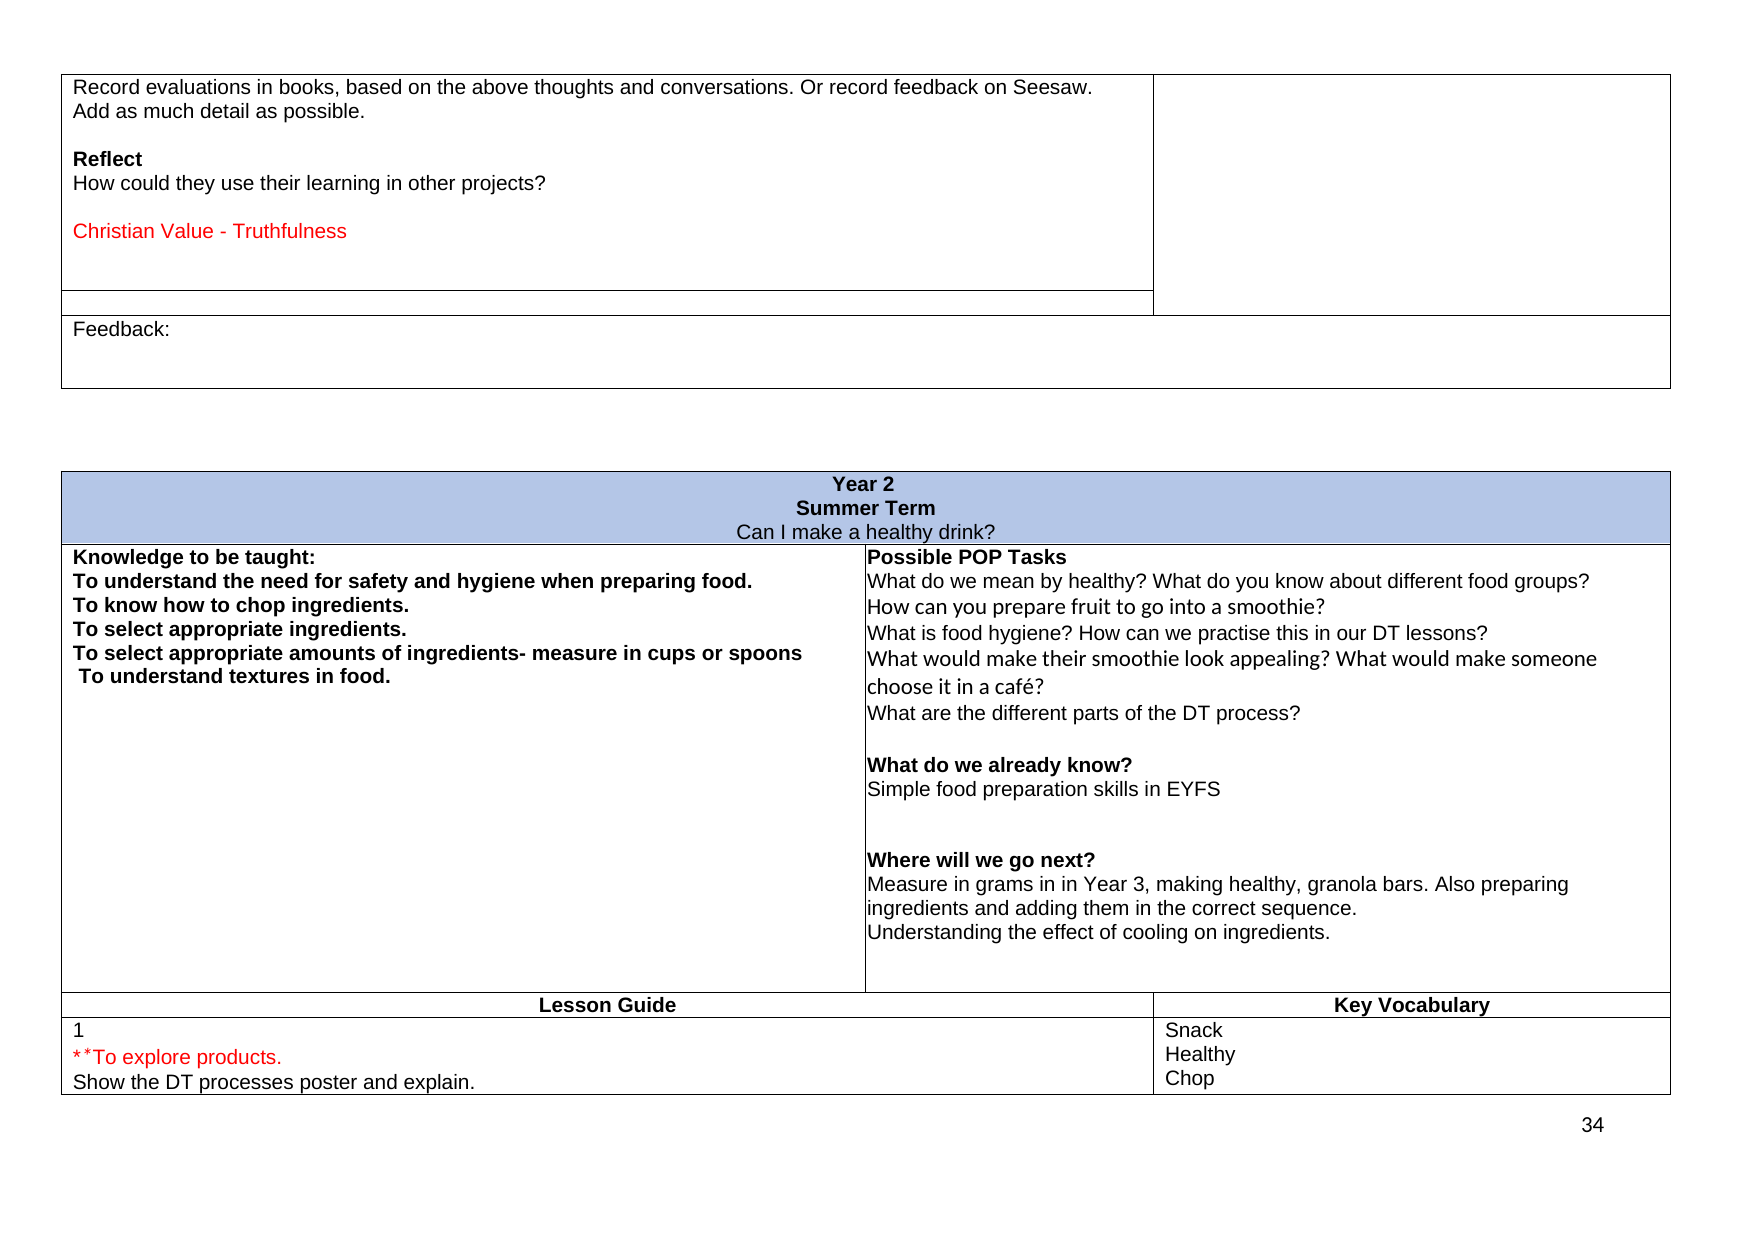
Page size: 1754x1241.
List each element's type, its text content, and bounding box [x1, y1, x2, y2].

table_cell [62, 291, 1153, 315]
table_cell Key Vocabulary [1154, 993, 1670, 1017]
table_cell [1154, 75, 1670, 315]
table_cell Possible POP Tasks What do we mean by healthy? What do you know about different food groups? How can you prepare fruit to go into a smoothie? What is food hygiene? How can we practise this in our DT lessons? What would make their smoothie look appealing? What would make someone choose it in a café? What are the different parts of the DT process? What do we already know? Simple food preparation skills in EYFS Where will we go next? Measure in grams in in Year 3, making healthy, granola bars. Also preparing ingredients and adding them in the correct sequence. Understanding the effect of cooling on ingredients. [866, 545, 1670, 992]
table_cell Record evaluations in books, based on the above thoughts and conversations. Or record feedback on Seesaw. Add as much detail as possible. Reflect How could they use their learning in other projects? Christian Value - Truthfulness [62, 75, 1153, 290]
table_header Year 2 Summer Term Can I make a healthy drink? [62, 472, 1670, 543]
table_cell Lesson Guide [62, 993, 1153, 1017]
table_cell Knowledge to be taught: To understand the need for safety and hygiene when preparing food. To know how to chop ingredients. To select appropriate ingredients. To select appropriate amounts of ingredients- measure in cups or spoons To understand textures in food. [62, 545, 865, 992]
table_cell Feedback: [62, 316, 1670, 388]
table_cell Snack Healthy Chop [1154, 1018, 1670, 1094]
table_cell 1 **To explore products. Show the DT processes poster and explain. [62, 1018, 1153, 1094]
